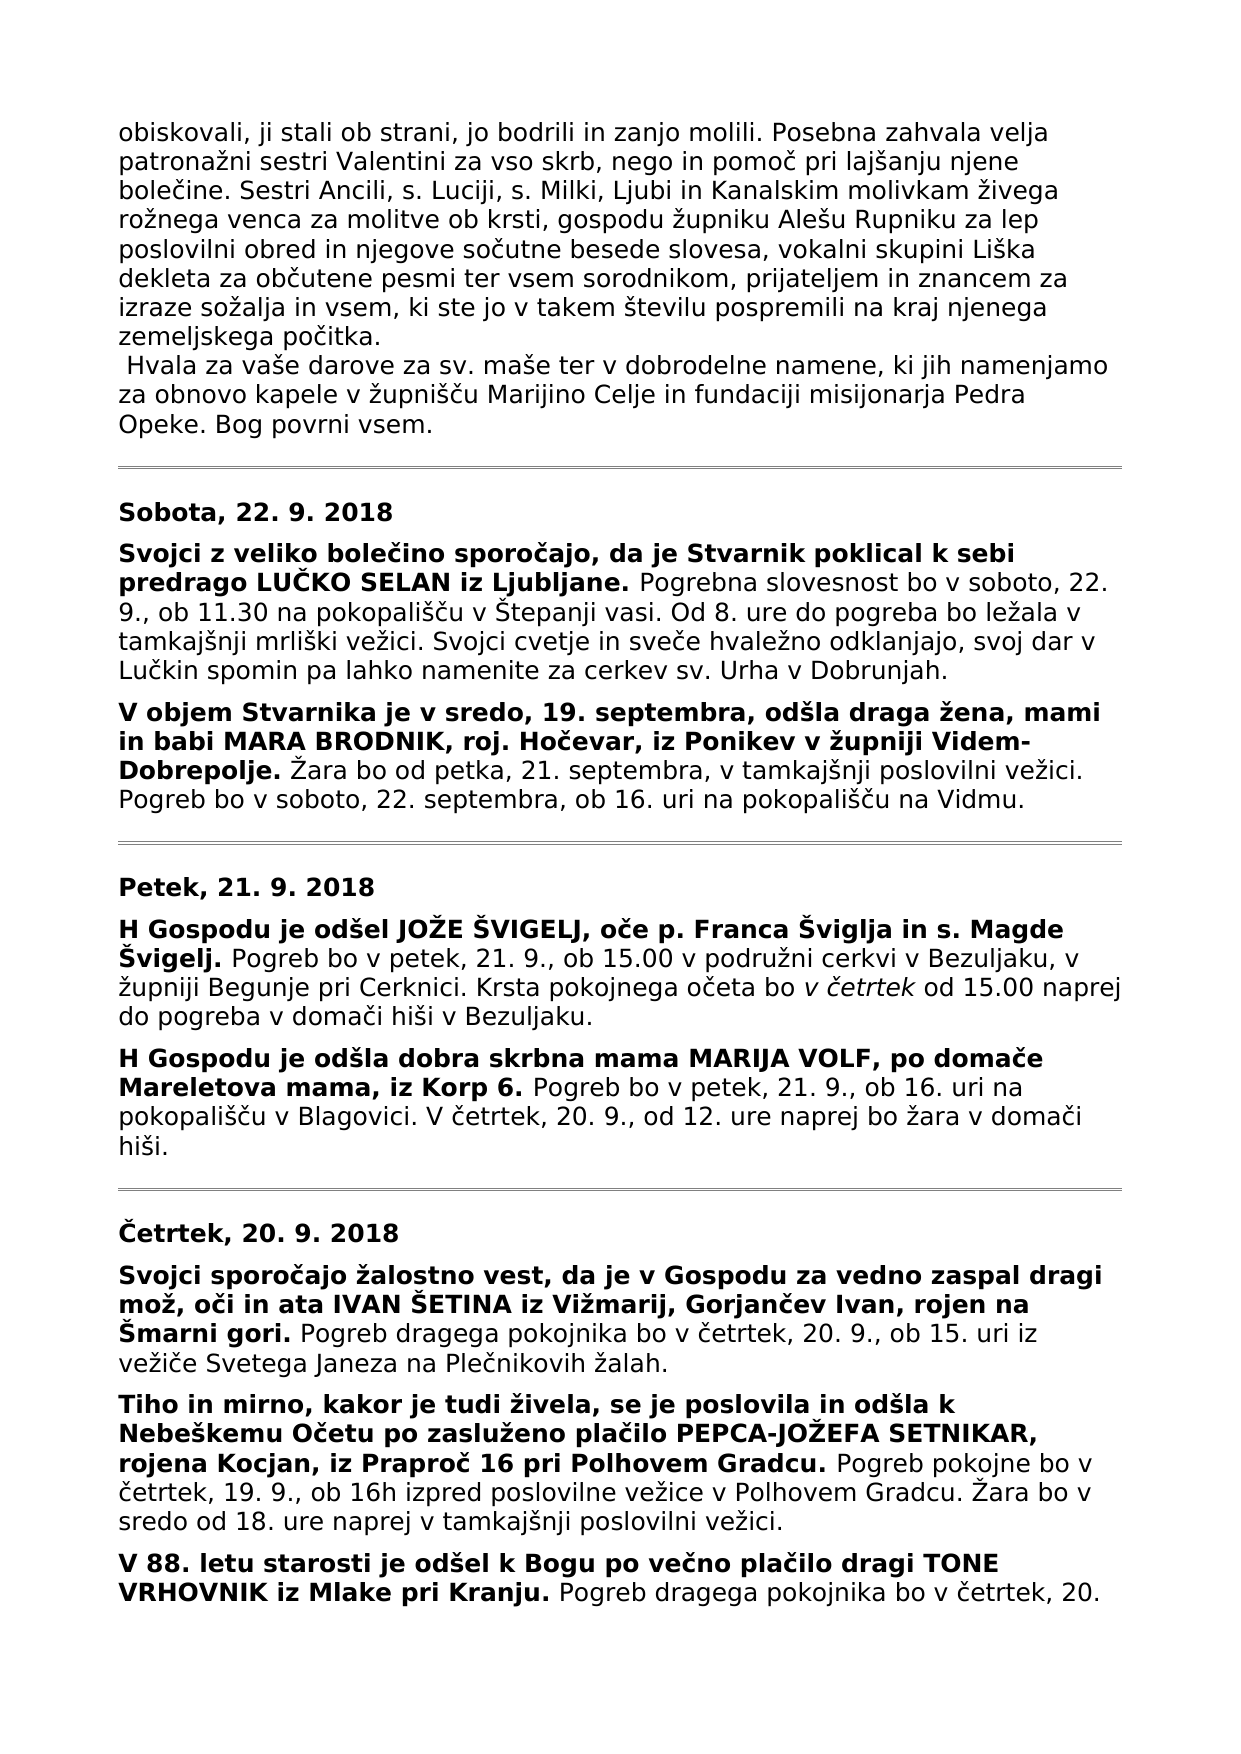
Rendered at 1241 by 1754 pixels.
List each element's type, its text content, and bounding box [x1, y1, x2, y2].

text V objem Stvarnika je v sredo, 19. septembra, odšla draga žena, mami in babi MARA BRODNIK, roj. Hočevar, iz Ponikev v župniji Videm- Dobrepolje. Žara bo od petka, 21. septembra, v tamkajšnji poslovilni vežici. Pogreb bo v soboto, 22. septembra, ob 16. uri na pokopališču na Vidmu. [118, 698, 1122, 814]
text obiskovali, ji stali ob strani, jo bodrili in zanjo molili. Posebna zahvala velja patronažni sestri Valentini za vso skrb, nego in pomoč pri lajšanju njene bolečine. Sestri Ancili, s. Luciji, s. Milki, Ljubi in Kanalskim molivkam živega rožnega venca za molitve ob krsti, gospodu župniku Alešu Rupniku za lep poslovilni obred in njegove sočutne besede slovesa, vokalni skupini Liška dekleta za občutene pesmi ter vsem sorodnikom, prijateljem in znancem za izraze sožalja in vsem, ki ste jo v takem številu pospremili na kraj njenega zemeljskega počitka. Hvala za vaše darove za sv. maše ter v dobrodelne namene, ki jih namenjamo za obnovo kapele v župnišču Marijino Celje in fundaciji misijonarja Pedra Opeke. Bog povrni vsem. [118, 118, 1122, 439]
text V 88. letu starosti je odšel k Bogu po večno plačilo dragi TONE VRHOVNIK iz Mlake pri Kranju. Pogreb dragega pokojnika bo v četrtek, 20. [118, 1549, 1122, 1607]
text Četrtek, 20. 9. 2018 [118, 1220, 1122, 1249]
text Svojci z veliko bolečino sporočajo, da je Stvarnik poklical k sebi predrago LUČKO SELAN iz Ljubljane. Pogrebna slovesnost bo v soboto, 22. 9., ob 11.30 na pokopališču v Štepanji vasi. Od 8. ure do pogreba bo ležala v tamkajšnji mrliški vežici. Svojci cvetje in sveče hvaležno odklanjajo, svoj dar v Lučkin spomin pa lahko namenite za cerkev sv. Urha v Dobrunjah. [118, 539, 1122, 685]
text H Gospodu je odšla dobra skrbna mama MARIJA VOLF, po domače Mareletova mama, iz Korp 6. Pogreb bo v petek, 21. 9., ob 16. uri na pokopališču v Blagovici. V četrtek, 20. 9., od 12. ure naprej bo žara v domači hiši. [118, 1044, 1122, 1161]
text Svojci sporočajo žalostno vest, da je v Gospodu za vedno zaspal dragi mož, oči in ata IVAN ŠETINA iz Vižmarij, Gorjančev Ivan, rojen na Šmarni gori. Pogreb dragega pokojnika bo v četrtek, 20. 9., ob 15. uri iz vežiče Svetega Janeza na Plečnikovih žalah. [118, 1261, 1122, 1378]
text Petek, 21. 9. 2018 [118, 873, 1122, 902]
text H Gospodu je odšel JOŽE ŠVIGELJ, oče p. Franca Šviglja in s. Magde Švigelj. Pogreb bo v petek, 21. 9., ob 15.00 v podružni cerkvi v Bezuljaku, v župniji Begunje pri Cerknici. Krsta pokojnega očeta bo v četrtek od 15.00 naprej do pogreba v domači hiši v Bezuljaku. [118, 915, 1122, 1032]
text Tiho in mirno, kakor je tudi živela, se je poslovila in odšla k Nebeškemu Očetu po zasluženo plačilo PEPCA-JOŽEFA SETNIKAR, rojena Kocjan, iz Praproč 16 pri Polhovem Gradcu. Pogreb pokojne bo v četrtek, 19. 9., ob 16h izpred poslovilne vežice v Polhovem Gradcu. Žara bo v sredo od 18. ure naprej v tamkajšnji poslovilni vežici. [118, 1391, 1122, 1536]
text Sobota, 22. 9. 2018 [118, 498, 1122, 527]
